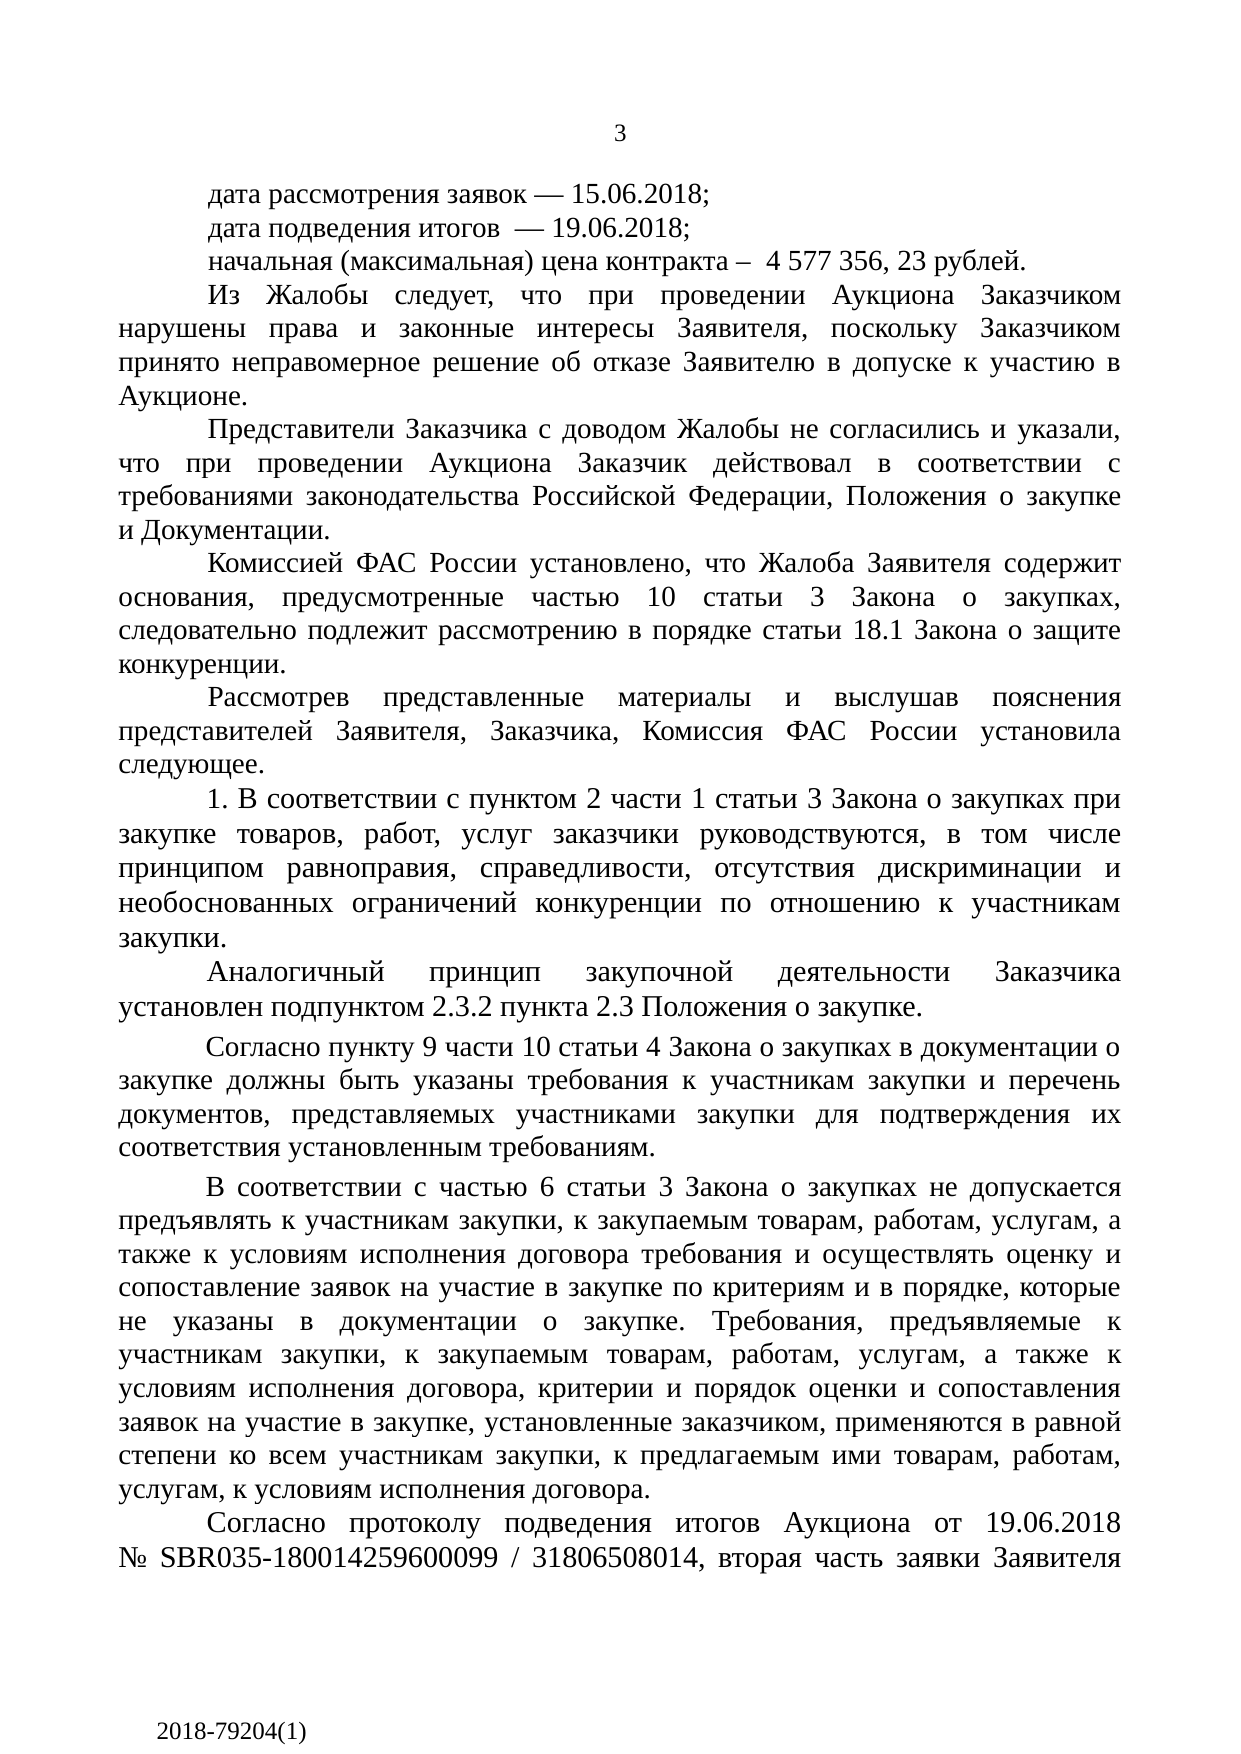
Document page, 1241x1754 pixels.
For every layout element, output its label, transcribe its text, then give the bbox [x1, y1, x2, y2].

text Согласно протоколу подведения итогов Аукциона от 19.06.2018 № SBR035-180014259600099 / 31806508014, вторая часть заявки Заявителя [118, 1504, 1122, 1574]
text начальная (максимальная) цена контракта – 4 577 356, 23 рублей. [118, 243, 1122, 277]
text Комиссией ФАС России установлено, что Жалоба Заявителя содержит основания, предусмотренные частью 10 статьи 3 Закона о закупках, следовательно подлежит рассмотрению в порядке статьи 18.1 Закона о защите конкуренции. [118, 545, 1122, 679]
text Из Жалобы следует, что при проведении Аукциона Заказчиком нарушены права и законные интересы Заявителя, поскольку Заказчиком принято неправомерное решение об отказе Заявителю в допуске к участию в Аукционе. [118, 277, 1122, 411]
text дата рассмотрения заявок — 15.06.2018; [118, 176, 1122, 210]
text Согласно пункту 9 части 10 статьи 4 Закона о закупках в документации о закупке должны быть указаны требования к участникам закупки и перечень документов, представляемых участниками закупки для подтверждения их соответствия установленным требованиям. [118, 1029, 1122, 1163]
text 1. В соответствии с пунктом 2 части 1 статьи 3 Закона о закупках при закупке товаров, работ, услуг заказчики руководствуются, в том числе принципом равноправия, справедливости, отсутствия дискриминации и необоснованных ограничений конкуренции по отношению к участникам закупки. [118, 780, 1122, 953]
text Рассмотрев представленные материалы и выслушав пояснения представителей Заявителя, Заказчика, Комиссия ФАС России установила следующее. [118, 679, 1122, 780]
text Аналогичный принцип закупочной деятельности Заказчика установлен подпунктом 2.3.2 пункта 2.3 Положения о закупке. [118, 953, 1122, 1023]
text В соответствии с частью 6 статьи 3 Закона о закупках не допускается предъявлять к участникам закупки, к закупаемым товарам, работам, услугам, а также к условиям исполнения договора требования и осуществлять оценку и сопоставление заявок на участие в закупке по критериям и в порядке, которые не указаны в документации о закупке. Требования, предъявляемые к участникам закупки, к закупаемым товарам, работам, услугам, а также к условиям исполнения договора, критерии и порядок оценки и сопоставления заявок на участие в закупке, установленные заказчиком, применяются в равной степени ко всем участникам закупки, к предлагаемым ими товарам, работам, услугам, к условиям исполнения договора. [118, 1169, 1122, 1504]
text Представители Заказчика с доводом Жалобы не согласились и указали, что при проведении Аукциона Заказчик действовал в соответствии с требованиями законодательства Российской Федерации, Положения о закупке и Документации. [118, 411, 1122, 545]
text дата подведения итогов — 19.06.2018; [118, 210, 1122, 243]
